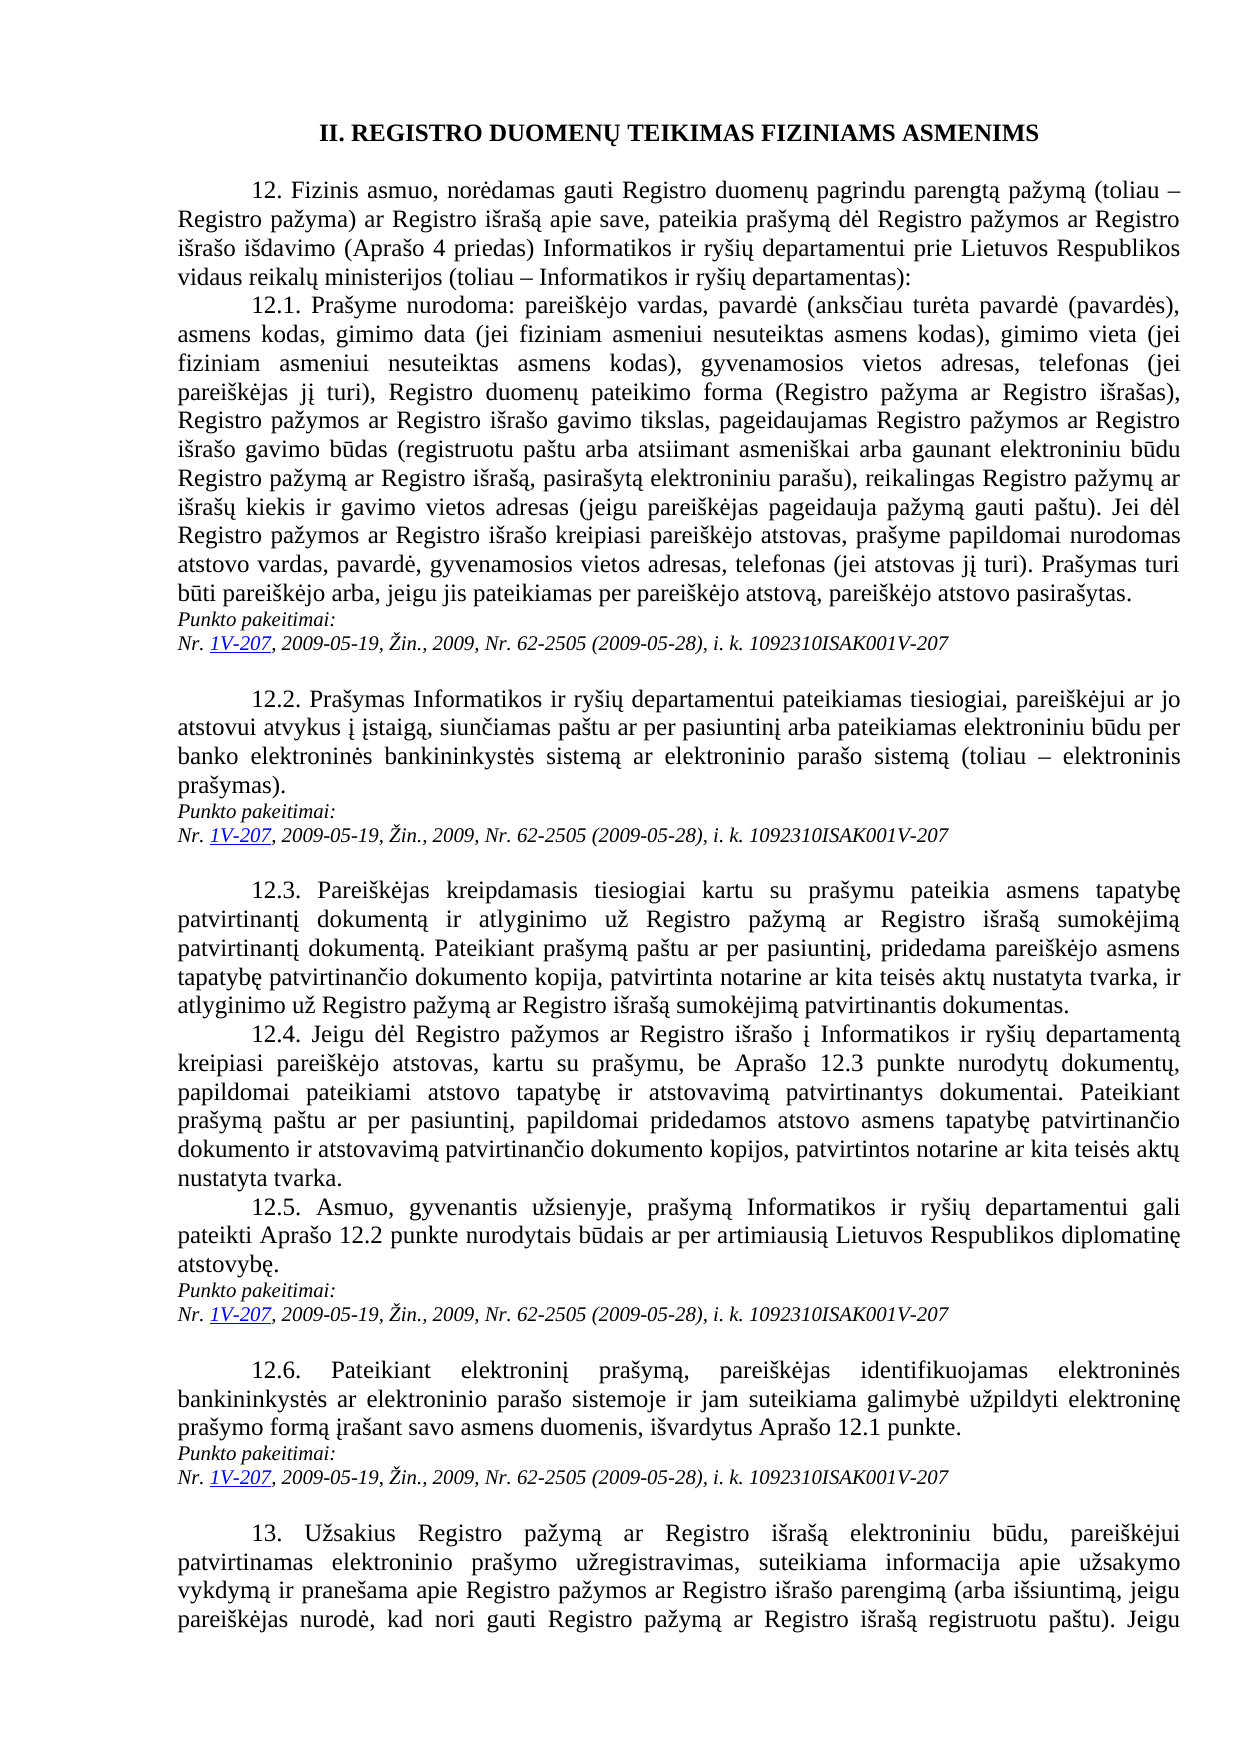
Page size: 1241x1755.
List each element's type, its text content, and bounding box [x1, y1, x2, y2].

text Punkto pakeitimai: [177, 607, 1181, 631]
text 12. Fizinis asmuo, norėdamas gauti Registro duomenų pagrindu parengtą pažymą (toliau – Registro pažyma) ar Registro išrašą apie save, pateikia prašymą dėl Registro pažymos ar Registro išrašo išdavimo (Aprašo 4 priedas) Informatikos ir ryšių departamentui prie Lietuvos Respublikos vidaus reikalų ministerijos (toliau – Informatikos ir ryšių departamentas): [177, 176, 1181, 291]
text 13. Užsakius Registro pažymą ar Registro išrašą elektroniniu būdu, pareiškėjui patvirtinamas elektroninio prašymo užregistravimas, suteikiama informacija apie užsakymo vykdymą ir pranešama apie Registro pažymos ar Registro išrašo parengimą (arba išsiuntimą, jeigu pareiškėjas nurodė, kad nori gauti Registro pažymą ar Registro išrašą registruotu paštu). Jeigu [177, 1518, 1181, 1633]
text 12.1. Prašyme nurodoma: pareiškėjo vardas, pavardė (anksčiau turėta pavardė (pavardės), asmens kodas, gimimo data (jei fiziniam asmeniui nesuteiktas asmens kodas), gimimo vieta (jei fiziniam asmeniui nesuteiktas asmens kodas), gyvenamosios vietos adresas, telefonas (jei pareiškėjas jį turi), Registro duomenų pateikimo forma (Registro pažyma ar Registro išrašas), Registro pažymos ar Registro išrašo gavimo tikslas, pageidaujamas Registro pažymos ar Registro išrašo gavimo būdas (registruotu paštu arba atsiimant asmeniškai arba gaunant elektroniniu būdu Registro pažymą ar Registro išrašą, pasirašytą elektroniniu parašu), reikalingas Registro pažymų ar išrašų kiekis ir gavimo vietos adresas (jeigu pareiškėjas pageidauja pažymą gauti paštu). Jei dėl Registro pažymos ar Registro išrašo kreipiasi pareiškėjo atstovas, prašyme papildomai nurodomas atstovo vardas, pavardė, gyvenamosios vietos adresas, telefonas (jei atstovas jį turi). Prašymas turi būti pareiškėjo arba, jeigu jis pateikiamas per pareiškėjo atstovą, pareiškėjo atstovo pasirašytas. [177, 291, 1181, 607]
text II. REGISTRO DUOMENŲ TEIKIMAS FIZINIAMS ASMENIMS [177, 118, 1181, 147]
text Nr. 1V-207, 2009-05-19, Žin., 2009, Nr. 62-2505 (2009-05-28), i. k. 1092310ISAK001V-207 [177, 631, 1181, 655]
text Punkto pakeitimai: [177, 1441, 1181, 1465]
text 12.3. Pareiškėjas kreipdamasis tiesiogiai kartu su prašymu pateikia asmens tapatybę patvirtinantį dokumentą ir atlyginimo už Registro pažymą ar Registro išrašą sumokėjimą patvirtinantį dokumentą. Pateikiant prašymą paštu ar per pasiuntinį, pridedama pareiškėjo asmens tapatybę patvirtinančio dokumento kopija, patvirtinta notarine ar kita teisės aktų nustatyta tvarka, ir atlyginimo už Registro pažymą ar Registro išrašą sumokėjimą patvirtinantis dokumentas. [177, 876, 1181, 1019]
text 12.4. Jeigu dėl Registro pažymos ar Registro išrašo į Informatikos ir ryšių departamentą kreipiasi pareiškėjo atstovas, kartu su prašymu, be Aprašo 12.3 punkte nurodytų dokumentų, papildomai pateikiami atstovo tapatybę ir atstovavimą patvirtinantys dokumentai. Pateikiant prašymą paštu ar per pasiuntinį, papildomai pridedamos atstovo asmens tapatybę patvirtinančio dokumento ir atstovavimą patvirtinančio dokumento kopijos, patvirtintos notarine ar kita teisės aktų nustatyta tvarka. [177, 1019, 1181, 1192]
text Punkto pakeitimai: [177, 799, 1181, 823]
text 12.5. Asmuo, gyvenantis užsienyje, prašymą Informatikos ir ryšių departamentui gali pateikti Aprašo 12.2 punkte nurodytais būdais ar per artimiausią Lietuvos Respublikos diplomatinę atstovybę. [177, 1192, 1181, 1278]
text 12.2. Prašymas Informatikos ir ryšių departamentui pateikiamas tiesiogiai, pareiškėjui ar jo atstovui atvykus į įstaigą, siunčiamas paštu ar per pasiuntinį arba pateikiamas elektroniniu būdu per banko elektroninės bankininkystės sistemą ar elektroninio parašo sistemą (toliau – elektroninis prašymas). [177, 684, 1181, 799]
text 12.6. Pateikiant elektroninį prašymą, pareiškėjas identifikuojamas elektroninės bankininkystės ar elektroninio parašo sistemoje ir jam suteikiama galimybė užpildyti elektroninę prašymo formą įrašant savo asmens duomenis, išvardytus Aprašo 12.1 punkte. [177, 1355, 1181, 1441]
text Nr. 1V-207, 2009-05-19, Žin., 2009, Nr. 62-2505 (2009-05-28), i. k. 1092310ISAK001V-207 [177, 823, 1181, 847]
text Nr. 1V-207, 2009-05-19, Žin., 2009, Nr. 62-2505 (2009-05-28), i. k. 1092310ISAK001V-207 [177, 1465, 1181, 1489]
text Punkto pakeitimai: [177, 1278, 1181, 1302]
text Nr. 1V-207, 2009-05-19, Žin., 2009, Nr. 62-2505 (2009-05-28), i. k. 1092310ISAK001V-207 [177, 1302, 1181, 1326]
